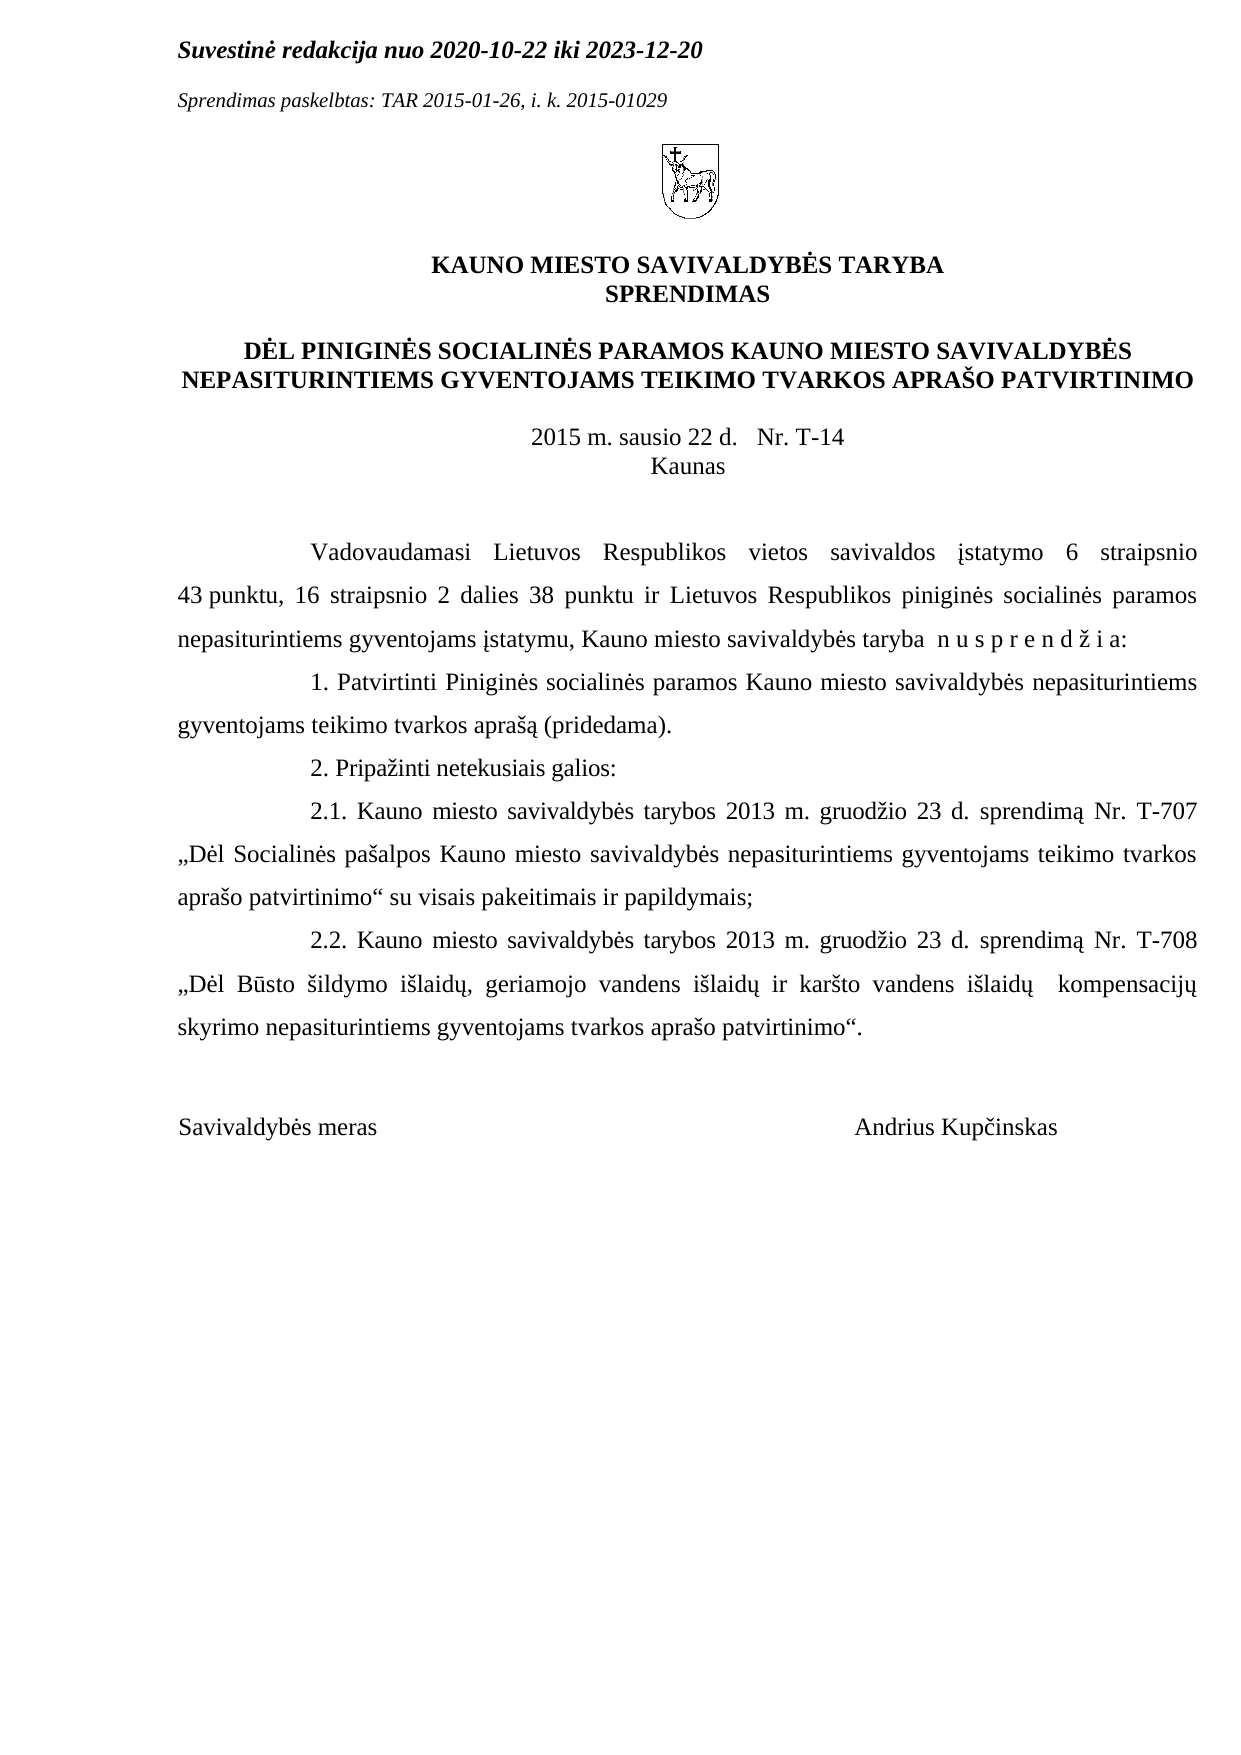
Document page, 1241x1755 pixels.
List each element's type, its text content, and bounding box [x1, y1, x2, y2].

text Sprendimas paskelbtas: TAR 2015-01-26, i. k. 2015-01029 [177, 88, 1198, 112]
text SPRENDIMAS [177, 279, 1198, 307]
text 2.1. Kauno miesto savivaldybės tarybos 2013 m. gruodžio 23 d. sprendimą Nr. T-707 „Dėl Socialinės pašalpos Kauno miesto savivaldybės nepasiturintiems gyventojams teikimo tvarkos aprašo patvirtinimo“ su visais pakeitimais ir papildymais; [177, 796, 1198, 911]
text Savivaldybės meras Andrius Kupčinskas [178, 1112, 1198, 1141]
text 2.2. Kauno miesto savivaldybės tarybos 2013 m. gruodžio 23 d. sprendimą Nr. T-708 „Dėl Būsto šildymo išlaidų, geriamojo vandens išlaidų ir karšto vandens išlaidų kompensacijų skyrimo nepasiturintiems gyventojams tvarkos aprašo patvirtinimo“. [177, 926, 1198, 1041]
text DĖL PINIGINĖS SOCIALINĖS PARAMOS KAUNO MIESTO SAVIVALDYBĖS NEPASITURINTIEMS GYVENTOJAMS TEIKIMO TVARKOS APRAŠO PATVIRTINIMO [178, 336, 1198, 394]
text 2015 m. sausio 22 d. Nr. T-14 [177, 422, 1198, 451]
text Kaunas [178, 451, 1198, 480]
text 2. Pripažinti netekusiais galios: [177, 753, 1198, 782]
text 1. Patvirtinti Piniginės socialinės paramos Kauno miesto savivaldybės nepasiturintiems gyventojams teikimo tvarkos aprašą (pridedama). [177, 667, 1198, 739]
text Suvestinė redakcija nuo 2020-10-22 iki 2023-12-20 [177, 35, 1198, 64]
text KAUNO MIESTO SAVIVALDYBĖS TARYBA [177, 250, 1198, 279]
text Vadovaudamasi Lietuvos Respublikos vietos savivaldos įstatymo 6 straipsnio 43 punktu, 16 straipsnio 2 dalies 38 punktu ir Lietuvos Respublikos piniginės socialinės paramos nepasiturintiems gyventojams įstatymu, Kauno miesto savivaldybės taryba n u s p r e n d ž i a: [177, 537, 1198, 652]
